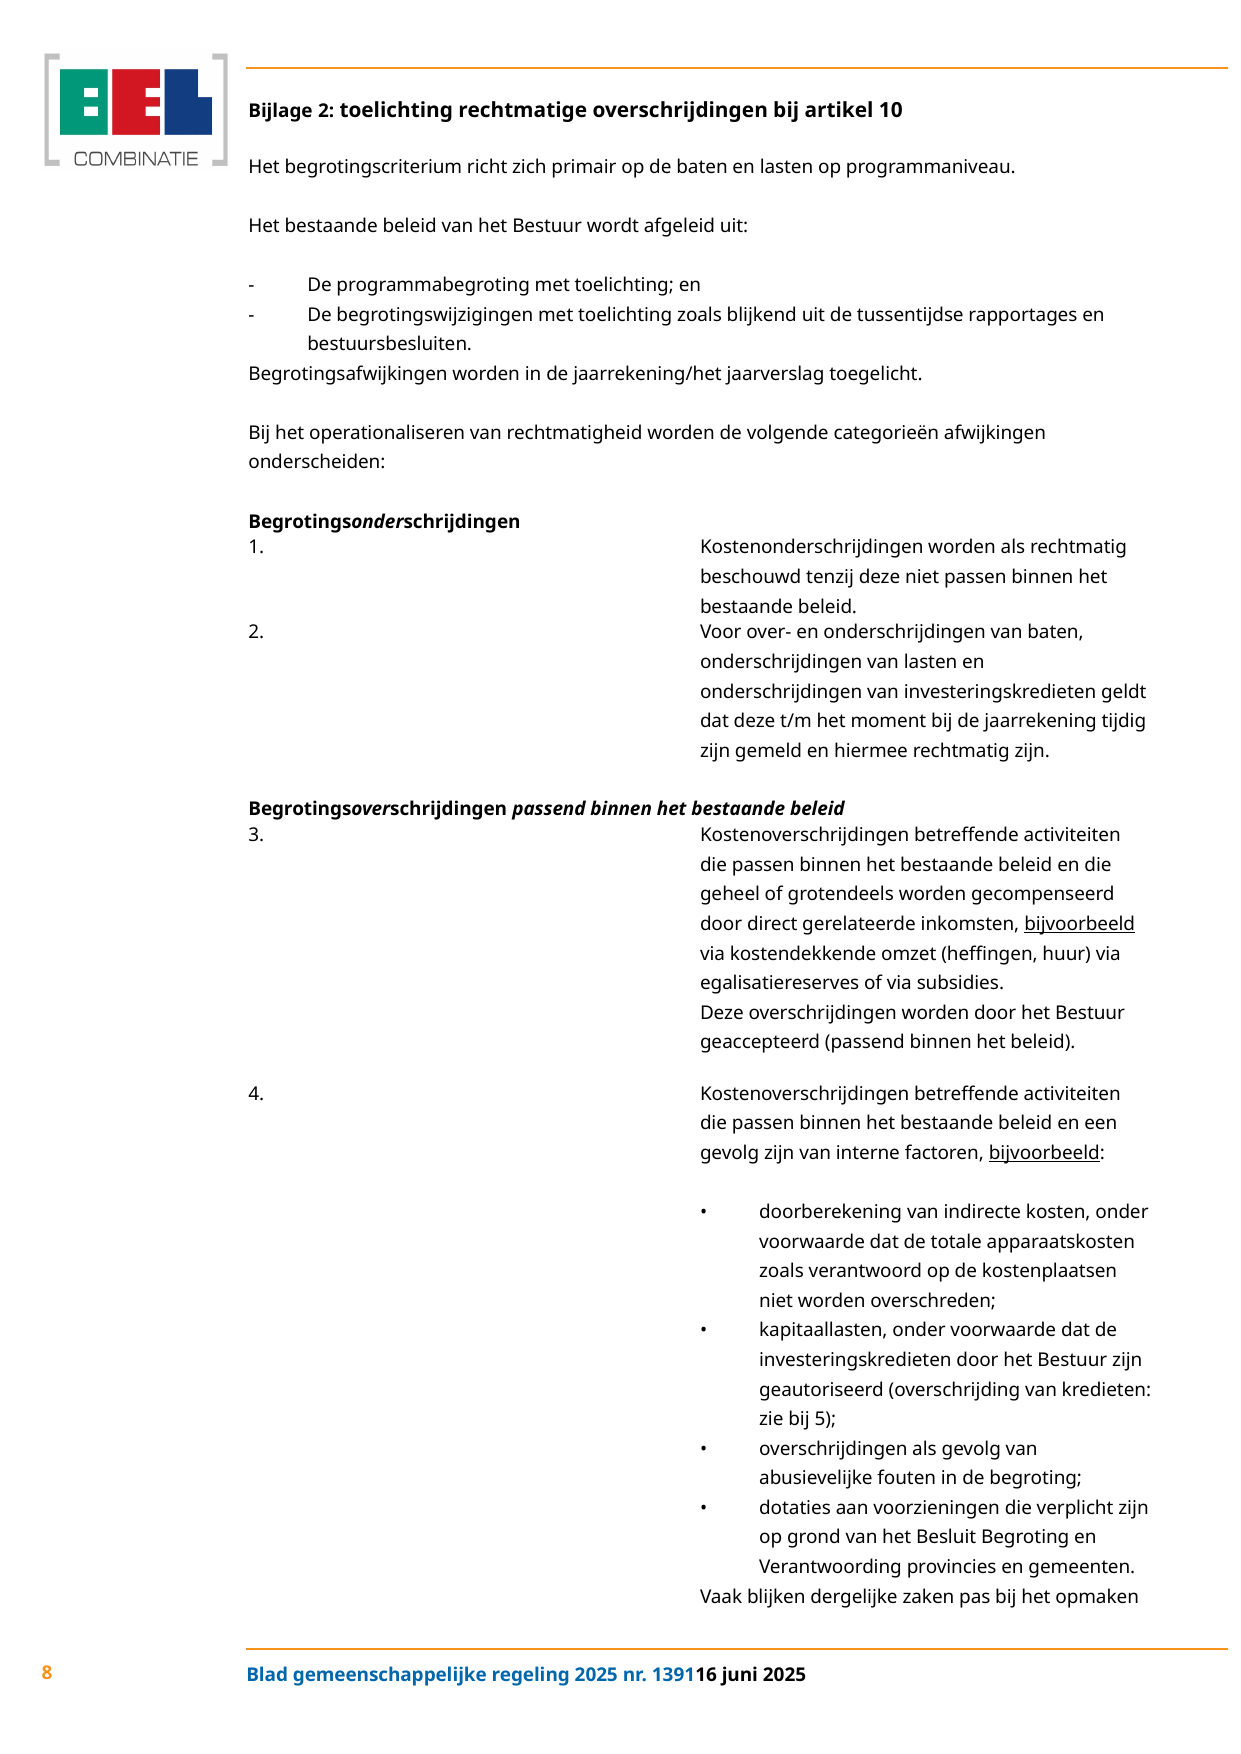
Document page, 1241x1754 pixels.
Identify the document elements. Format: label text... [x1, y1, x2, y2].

table_cell 2. [248, 619, 700, 763]
text Begrotingsafwijkingen worden in de jaarrekening/het jaarverslag toegelicht. [248, 360, 1152, 386]
table_cell 4. [248, 1080, 700, 1608]
table_cell Voor over- en onderschrijdingen van baten, onderschrijdingen van lasten en onderschrijdingen van investeringskredieten geldt dat deze t/m het moment bij de jaarrekening tijdig zijn gemeld en hiermee rechtmatig zijn. [700, 619, 1152, 763]
list De programmabegroting met toelichting; en [248, 271, 1152, 297]
list De begrotingswijzigingen met toelichting zoals blijkend uit de tussentijdse rapportages en bestuursbesluiten. [248, 301, 1152, 356]
table_cell Kostenonderschrijdingen worden als rechtmatig beschouwd tenzij deze niet passen binnen het bestaande beleid. [700, 534, 1152, 619]
text Bijlage 2: toelichting rechtmatige overschrijdingen bij artikel 10 [248, 95, 1152, 123]
table_cell [700, 1054, 1152, 1080]
table_header Begrotingsoverschrijdingen passend binnen het bestaande beleid [248, 796, 1152, 821]
table_header Begrotingsonderschrijdingen [248, 508, 1152, 534]
table_cell 1. [248, 534, 700, 619]
table_cell Kostenoverschrijdingen betreffende activiteiten die passen binnen het bestaande beleid en die geheel of grotendeels worden gecompenseerd door direct gerelateerde inkomsten, bijvoorbeeld via kostendekkende omzet (heffingen, huur) via egalisatiereserves of via subsidies. Deze overschrijdingen worden door het Bestuur geaccepteerd (passend binnen het beleid). [700, 821, 1152, 1054]
picture [41, 47, 231, 172]
table_cell 3. [248, 821, 700, 1054]
text Bij het operationaliseren van rechtmatigheid worden de volgende categorieën afwijkingen onderscheiden: [248, 419, 1152, 474]
table_cell [248, 1054, 700, 1080]
text Het bestaande beleid van het Bestuur wordt afgeleid uit: [248, 212, 1152, 238]
text Het begrotingscriterium richt zich primair op de baten en lasten op programmaniveau. [248, 153, 1152, 179]
table_cell Kostenoverschrijdingen betreffende activiteiten die passen binnen het bestaande beleid en een gevolg zijn van interne factoren, bijvoorbeeld: doorberekening van indirecte kosten, onder voorwaarde dat de totale apparaatskosten zoals verantwoord op de kostenplaatsen niet worden overschreden; kapitaallasten, onder voorwaarde dat de investeringskredieten door het Bestuur zijn geautoriseerd (overschrijding van kredieten: zie bij 5); overschrijdingen als gevolg van abusievelijke fouten in de begroting; dotaties aan voorzieningen die verplicht zijn op grond van het Besluit Begroting en Verantwoording provincies en gemeenten. Vaak blijken dergelijke zaken pas bij het opmaken [700, 1080, 1152, 1608]
